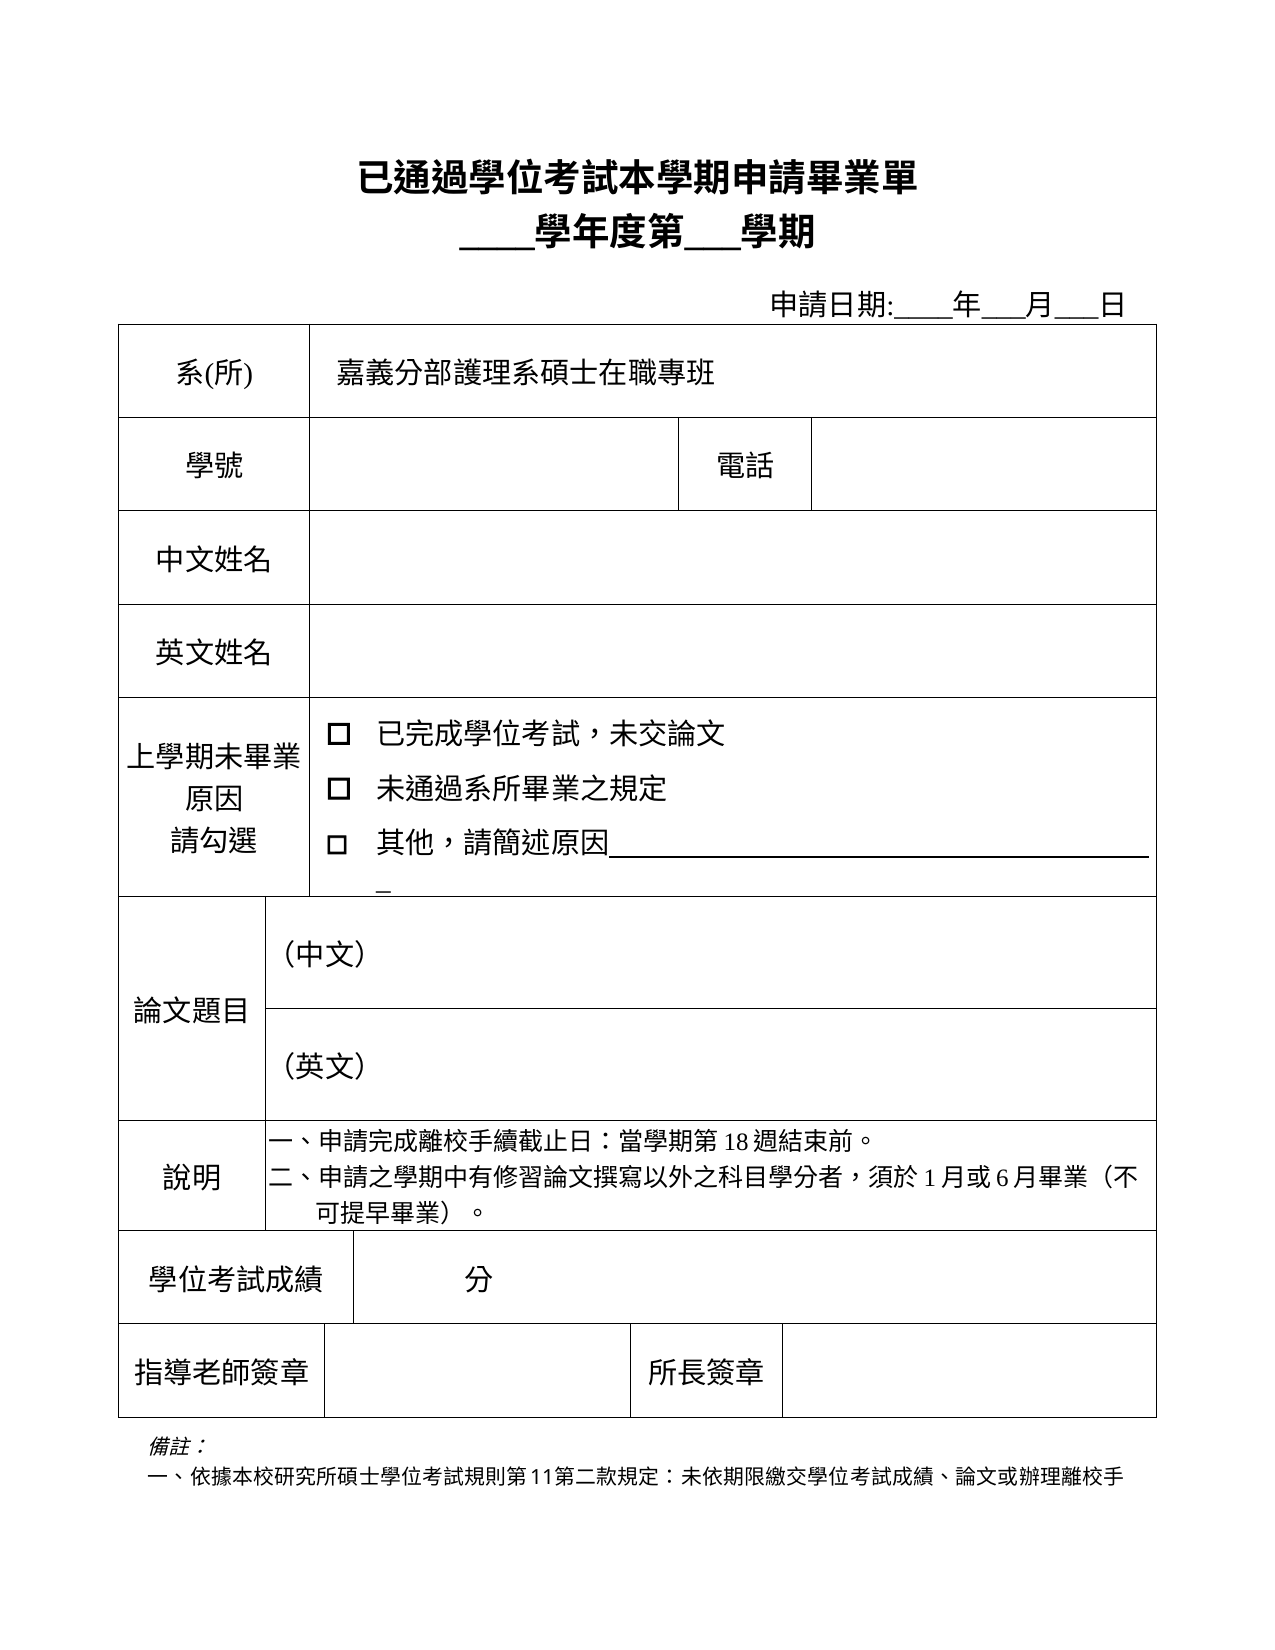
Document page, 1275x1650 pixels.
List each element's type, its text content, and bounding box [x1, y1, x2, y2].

table_cell 所長簽章 [631, 1324, 782, 1417]
text 已通過學位考試本學期申請畢業單 [148, 148, 1127, 202]
table_cell 電話 [679, 418, 811, 510]
table_cell [310, 511, 1156, 603]
table_cell 指導老師簽章 [119, 1324, 324, 1417]
text 申請日期:____年___月___日 [148, 281, 1127, 323]
table_cell 中文姓名 [119, 511, 309, 603]
table_cell 論文題目 [119, 897, 265, 1120]
table_cell 學號 [119, 418, 309, 510]
table_cell [310, 418, 678, 510]
table_cell [325, 1324, 630, 1417]
table_cell 一、申請完成離校手續截止日：當學期第18週結束前。 二、申請之學期中有修習論文撰寫以外之科目學分者，須於1月或6月畢業（不可提早畢業）。 [266, 1121, 1156, 1230]
text ____學年度第___學期 [148, 202, 1127, 256]
table_cell 上學期未畢業原因 請勾選 [119, 698, 309, 896]
table_cell （英文） [266, 1009, 1156, 1120]
table_cell [310, 605, 1156, 697]
table_cell 說明 [119, 1121, 265, 1230]
table_cell 已完成學位考試，未交論文 未通過系所畢業之規定 其他，請簡述原因 _ [310, 698, 1156, 896]
table_cell 英文姓名 [119, 605, 309, 697]
table_cell 學位考試成績 [119, 1231, 353, 1323]
table_cell 分 [354, 1231, 1156, 1323]
table_cell （中文） [266, 897, 1156, 1008]
table_header 系(所) [119, 325, 309, 417]
table_cell [812, 418, 1156, 510]
text 備註： [148, 1430, 1127, 1460]
table_cell [783, 1324, 1156, 1417]
table_header 嘉義分部護理系碩士在職專班 [310, 325, 1156, 417]
text 一、依據本校研究所碩士學位考試規則第11第二款規定：未依期限繳交學位考試成績、論文或辦理離校手 [148, 1460, 1127, 1491]
